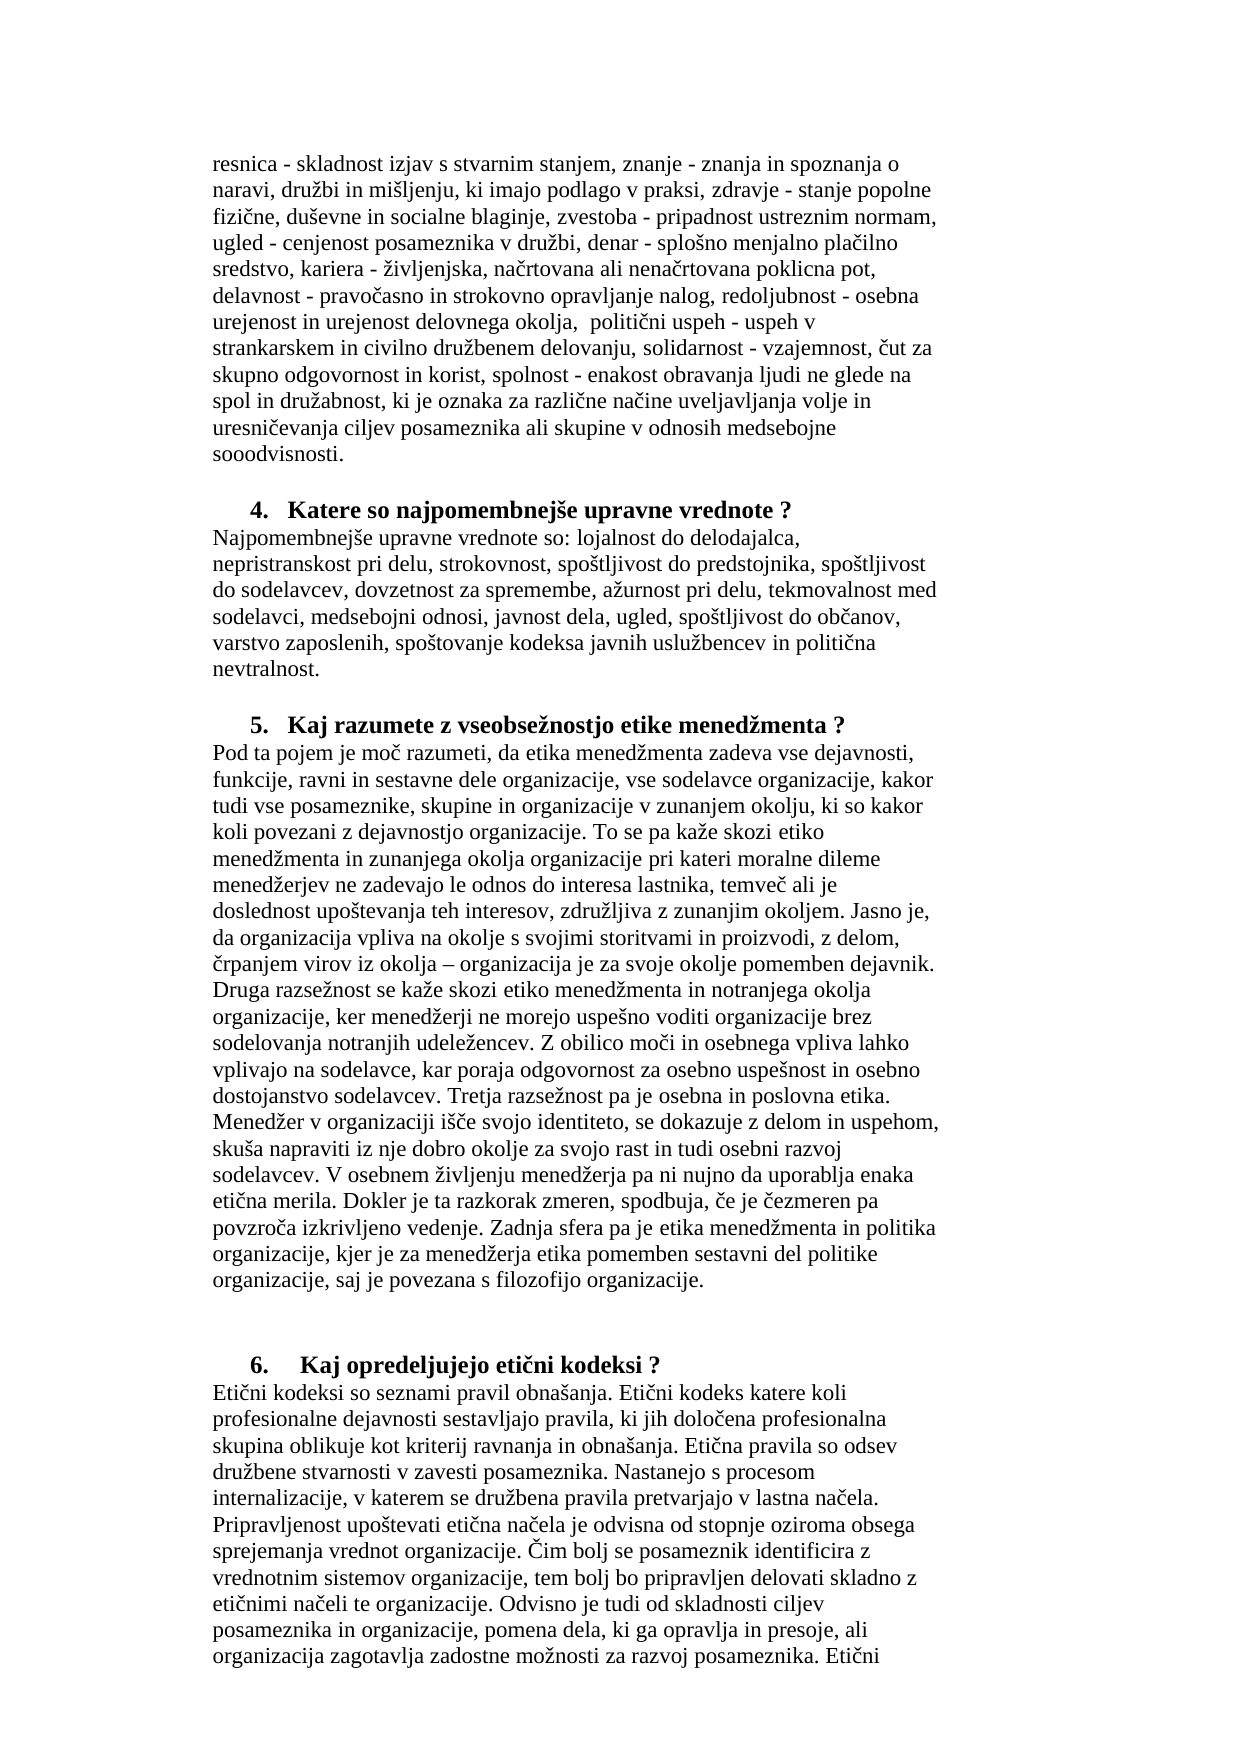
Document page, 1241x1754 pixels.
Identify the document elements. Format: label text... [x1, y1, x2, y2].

text Etični kodeksi so seznami pravil obnašanja. Etični kodeks katere koli profesionalne dejavnosti sestavljajo pravila, ki jih določena profesionalna skupina oblikuje kot kriterij ravnanja in obnašanja. Etična pravila so odsev družbene stvarnosti v zavesti posameznika. Nastanejo s procesom internalizacije, v katerem se družbena pravila pretvarjajo v lastna načela. Pripravljenost upoštevati etična načela je odvisna od stopnje oziroma obsega sprejemanja vrednot organizacije. Čim bolj se posameznik identificira z vrednotnim sistemov organizacije, tem bolj bo pripravljen delovati skladno z etičnimi načeli te organizacije. Odvisno je tudi od skladnosti ciljev posameznika in organizacije, pomena dela, ki ga opravlja in presoje, ali organizacija zagotavlja zadostne možnosti za razvoj posameznika. Etični [212, 1379, 940, 1669]
text resnica - skladnost izjav s stvarnim stanjem, znanje - znanja in spoznanja o naravi, družbi in mišljenju, ki imajo podlago v praksi, zdravje - stanje popolne fizične, duševne in socialne blaginje, zvestoba - pripadnost ustreznim normam, ugled - cenjenost posameznika v družbi, denar - splošno menjalno plačilno sredstvo, kariera - življenjska, načrtovana ali nenačrtovana poklicna pot, delavnost - pravočasno in strokovno opravljanje nalog, redoljubnost - osebna urejenost in urejenost delovnega okolja, politični uspeh - uspeh v strankarskem in civilno družbenem delovanju, solidarnost - vzajemnost, čut za skupno odgovornost in korist, spolnost - enakost obravanja ljudi ne glede na spol in družabnost, ki je oznaka za različne načine uveljavljanja volje in uresničevanja ciljev posameznika ali skupine v odnosih medsebojne sooodvisnosti. [212, 150, 940, 466]
list Kaj razumete z vseobsežnostjo etike menedžmenta ? [250, 711, 940, 739]
text Najpomembnejše upravne vrednote so: lojalnost do delodajalca, nepristranskost pri delu, strokovnost, spoštljivost do predstojnika, spoštljivost do sodelavcev, dovzetnost za spremembe, ažurnost pri delu, tekmovalnost med sodelavci, medsebojni odnosi, javnost dela, ugled, spoštljivost do občanov, varstvo zaposlenih, spoštovanje kodeksa javnih uslužbencev in politična nevtralnost. [212, 524, 940, 682]
text Pod ta pojem je moč razumeti, da etika menedžmenta zadeva vse dejavnosti, funkcije, ravni in sestavne dele organizacije, vse sodelavce organizacije, kakor tudi vse posameznike, skupine in organizacije v zunanjem okolju, ki so kakor koli povezani z dejavnostjo organizacije. To se pa kaže skozi etiko menedžmenta in zunanjega okolja organizacije pri kateri moralne dileme menedžerjev ne zadevajo le odnos do interesa lastnika, temveč ali je doslednost upoštevanja teh interesov, združljiva z zunanjim okoljem. Jasno je, da organizacija vpliva na okolje s svojimi storitvami in proizvodi, z delom, črpanjem virov iz okolja – organizacija je za svoje okolje pomemben dejavnik. Druga razsežnost se kaže skozi etiko menedžmenta in notranjega okolja organizacije, ker menedžerji ne morejo uspešno voditi organizacije brez sodelovanja notranjih udeležencev. Z obilico moči in osebnega vpliva lahko vplivajo na sodelavce, kar poraja odgovornost za osebno uspešnost in osebno dostojanstvo sodelavcev. Tretja razsežnost pa je osebna in poslovna etika. Menedžer v organizaciji išče svojo identiteto, se dokazuje z delom in uspehom, skuša napraviti iz nje dobro okolje za svojo rast in tudi osebni razvoj sodelavcev. V osebnem življenju menedžerja pa ni nujno da uporablja enaka etična merila. Dokler je ta razkorak zmeren, spodbuja, če je čezmeren pa povzroča izkrivljeno vedenje. Zadnja sfera pa je etika menedžmenta in politika organizacije, kjer je za menedžerja etika pomemben sestavni del politike organizacije, saj je povezana s filozofijo organizacije. [212, 739, 940, 1293]
list Kaj opredeljujejo etični kodeksi ? [250, 1350, 940, 1379]
list Katere so najpomembnejše upravne vrednote ? [250, 495, 940, 524]
